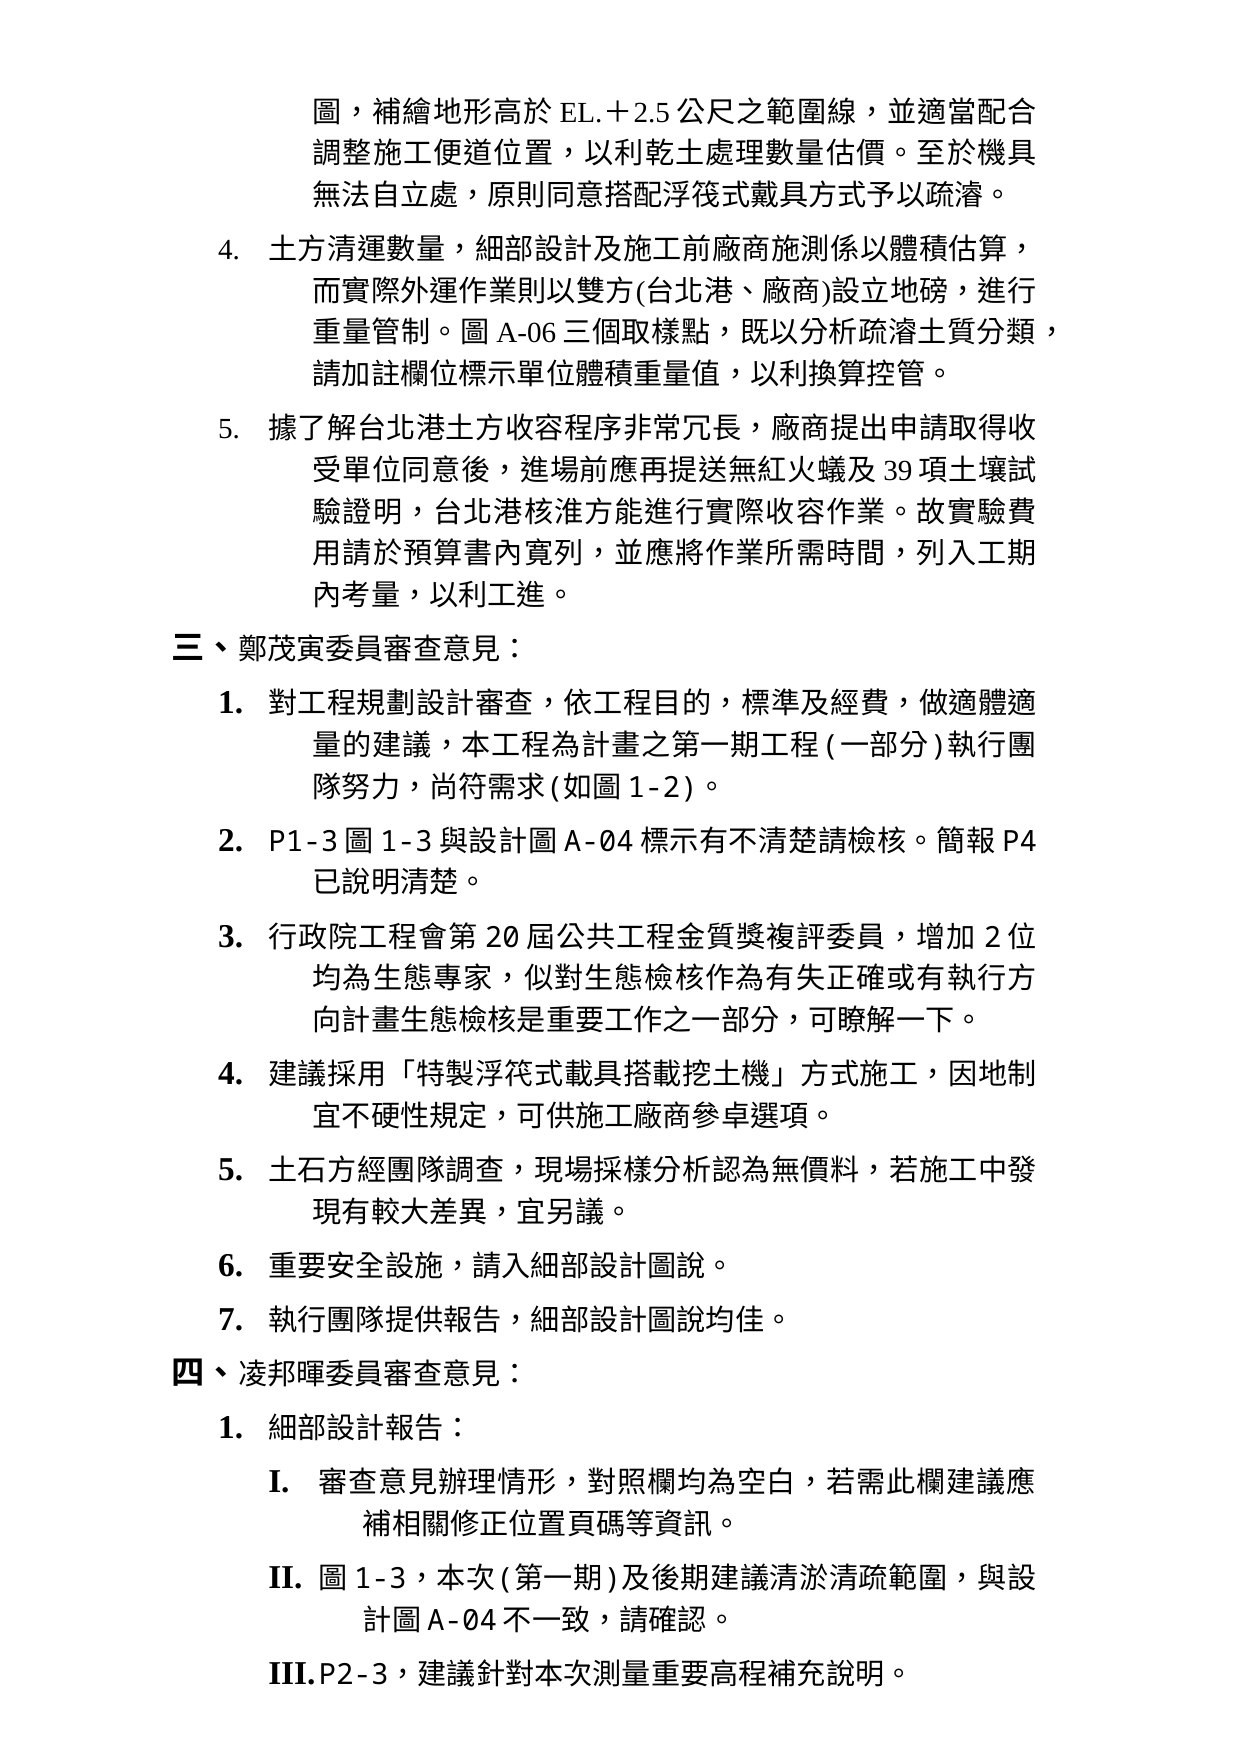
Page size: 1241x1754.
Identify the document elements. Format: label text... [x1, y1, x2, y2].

list 鄭茂寅委員審查意見： [171, 626, 1037, 668]
list 細部設計報告： [218, 1405, 1037, 1447]
list P1-3圖1-3與設計圖A-04標示有不清楚請檢核。簡報P4已說明清楚。 [218, 818, 1037, 901]
list 審查意見辦理情形，對照欄均為空白，若需此欄建議應補相關修正位置頁碼等資訊。 [268, 1459, 1037, 1543]
list 凌邦暉委員審查意見： [171, 1351, 1037, 1393]
list 行政院工程會第20屆公共工程金質獎複評委員，增加2位均為生態專家，似對生態檢核作為有失正確或有執行方向計畫生態檢核是重要工作之一部分，可瞭解一下。 [218, 914, 1037, 1039]
list 土方清運數量，細部設計及施工前廠商施測係以體積估算，而實際外運作業則以雙方(台北港、廠商)設立地磅，進行重量管制。圖A-06三個取樣點，既以分析疏𣿰土質分類，請加註欄位標示單位體積重量值，以利換算控管。 [218, 226, 1037, 393]
list P2-3，建議針對本次測量重要高程補充說明。 [268, 1651, 1037, 1693]
list 據了解台北港土方收容程序非常冗長，廠商提出申請取得收受單位同意後，進場前應再提送無紅火蟻及39項土壤試驗證明，台北港核淮方能進行實際收容作業。故實驗費用請於預算書內寛列，並應將作業所需時間，列入工期內考量，以利工進。 [218, 405, 1037, 614]
list 地盤高於EL.＋2.0～2.5公尺水位時，可採用乾式土方開挖，以增加工作效力及降低取土費用。故建議圖號B-04平面圖，補繪地形高於EL.＋2.5公尺之範圍線，並適當配合調整施工便道位置，以利乾土處理數量估價。至於機具無法自立處，原則同意搭配浮筏式戴具方式予以疏濬。 [218, 89, 1037, 214]
list 對工程規劃設計審查，依工程目的，標準及經費，做適體適量的建議，本工程為計畫之第一期工程(一部分)執行團隊努力，尚符需求(如圖1-2)。 [218, 680, 1037, 805]
list 執行團隊提供報告，細部設計圖說均佳。 [218, 1297, 1037, 1339]
list 圖1-3，本次(第一期)及後期建議清淤清疏範圍，與設計圖A-04不一致，請確認。 [268, 1555, 1037, 1639]
list 重要安全設施，請入細部設計圖說。 [218, 1243, 1037, 1284]
list 土石方經團隊調查，現場採樣分析認為無價料，若施工中發現有較大差異，宜另議。 [218, 1147, 1037, 1230]
list 建議採用「特製浮笩式載具搭載挖土機」方式施工，因地制宜不硬性規定，可供施工廠商參卓選項。 [218, 1051, 1037, 1134]
